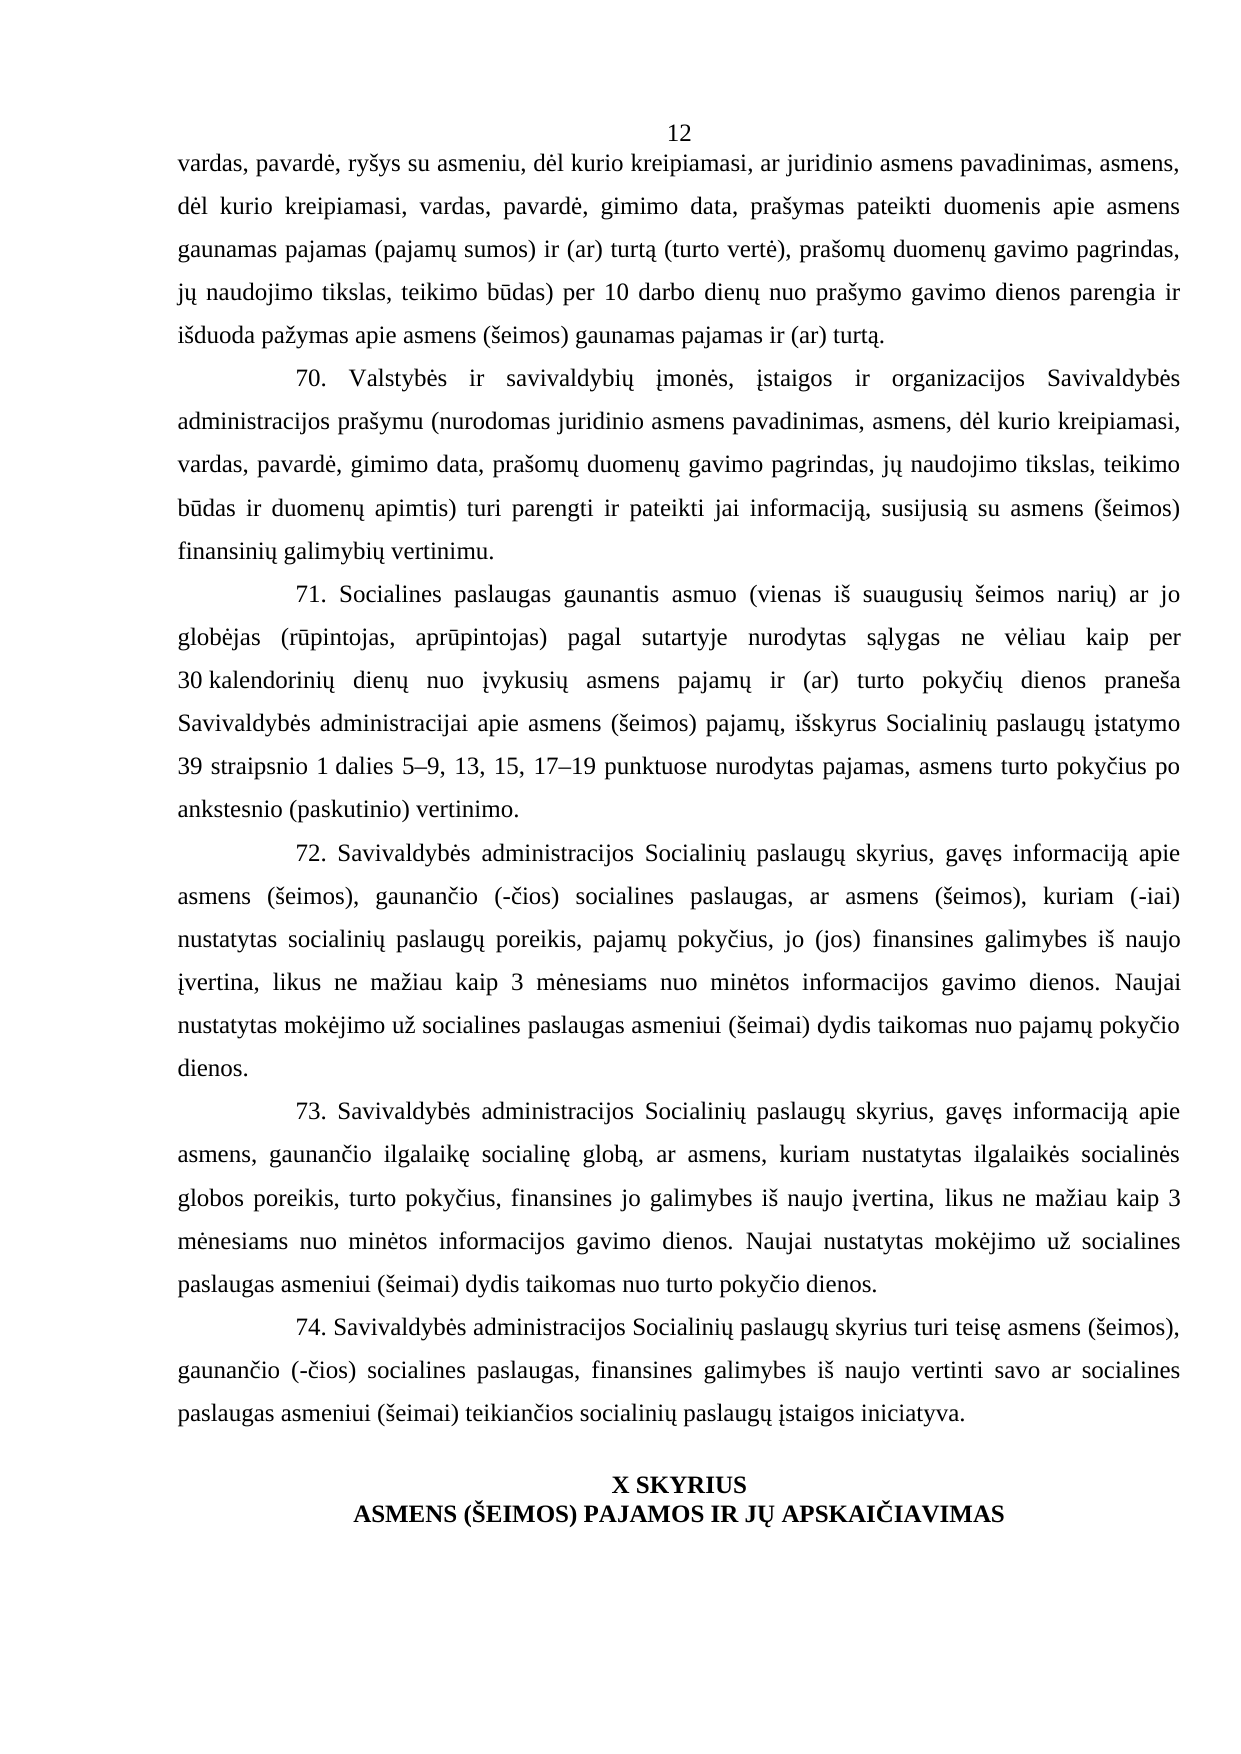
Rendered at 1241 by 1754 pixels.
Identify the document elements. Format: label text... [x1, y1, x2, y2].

text 74. Savivaldybės administracijos Socialinių paslaugų skyrius turi teisę asmens (šeimos), gaunančio (-čios) socialines paslaugas, finansines galimybes iš naujo vertinti savo ar socialines paslaugas asmeniui (šeimai) teikiančios socialinių paslaugų įstaigos iniciatyva. [177, 1312, 1181, 1427]
text 70. Valstybės ir savivaldybių įmonės, įstaigos ir organizacijos Savivaldybės administracijos prašymu (nurodomas juridinio asmens pavadinimas, asmens, dėl kurio kreipiamasi, vardas, pavardė, gimimo data, prašomų duomenų gavimo pagrindas, jų naudojimo tikslas, teikimo būdas ir duomenų apimtis) turi parengti ir pateikti jai informaciją, susijusią su asmens (šeimos) finansinių galimybių vertinimu. [177, 363, 1181, 564]
text 72. Savivaldybės administracijos Socialinių paslaugų skyrius, gavęs informaciją apie asmens (šeimos), gaunančio (-čios) socialines paslaugas, ar asmens (šeimos), kuriam (-iai) nustatytas socialinių paslaugų poreikis, pajamų pokyčius, jo (jos) finansines galimybes iš naujo įvertina, likus ne mažiau kaip 3 mėnesiams nuo minėtos informacijos gavimo dienos. Naujai nustatytas mokėjimo už socialines paslaugas asmeniui (šeimai) dydis taikomas nuo pajamų pokyčio dienos. [177, 838, 1181, 1082]
text 73. Savivaldybės administracijos Socialinių paslaugų skyrius, gavęs informaciją apie asmens, gaunančio ilgalaikę socialinę globą, ar asmens, kuriam nustatytas ilgalaikės socialinės globos poreikis, turto pokyčius, finansines jo galimybes iš naujo įvertina, likus ne mažiau kaip 3 mėnesiams nuo minėtos informacijos gavimo dienos. Naujai nustatytas mokėjimo už socialines paslaugas asmeniui (šeimai) dydis taikomas nuo turto pokyčio dienos. [177, 1096, 1181, 1298]
text X SKYRIUS [177, 1470, 1181, 1499]
text ASMENS (ŠEIMOS) PAJAMOS IR JŲ APSKAIČIAVIMAS [177, 1499, 1181, 1528]
text vardas, pavardė, ryšys su asmeniu, dėl kurio kreipiamasi, ar juridinio asmens pavadinimas, asmens, dėl kurio kreipiamasi, vardas, pavardė, gimimo data, prašymas pateikti duomenis apie asmens gaunamas pajamas (pajamų sumos) ir (ar) turtą (turto vertė), prašomų duomenų gavimo pagrindas, jų naudojimo tikslas, teikimo būdas) per 10 darbo dienų nuo prašymo gavimo dienos parengia ir išduoda pažymas apie asmens (šeimos) gaunamas pajamas ir (ar) turtą. [177, 148, 1181, 349]
text 71. Socialines paslaugas gaunantis asmuo (vienas iš suaugusių šeimos narių) ar jo globėjas (rūpintojas, aprūpintojas) pagal sutartyje nurodytas sąlygas ne vėliau kaip per 30 kalendorinių dienų nuo įvykusių asmens pajamų ir (ar) turto pokyčių dienos praneša Savivaldybės administracijai apie asmens (šeimos) pajamų, išskyrus Socialinių paslaugų įstatymo 39 straipsnio 1 dalies 5–9, 13, 15, 17–19 punktuose nurodytas pajamas, asmens turto pokyčius po ankstesnio (paskutinio) vertinimo. [177, 579, 1181, 823]
